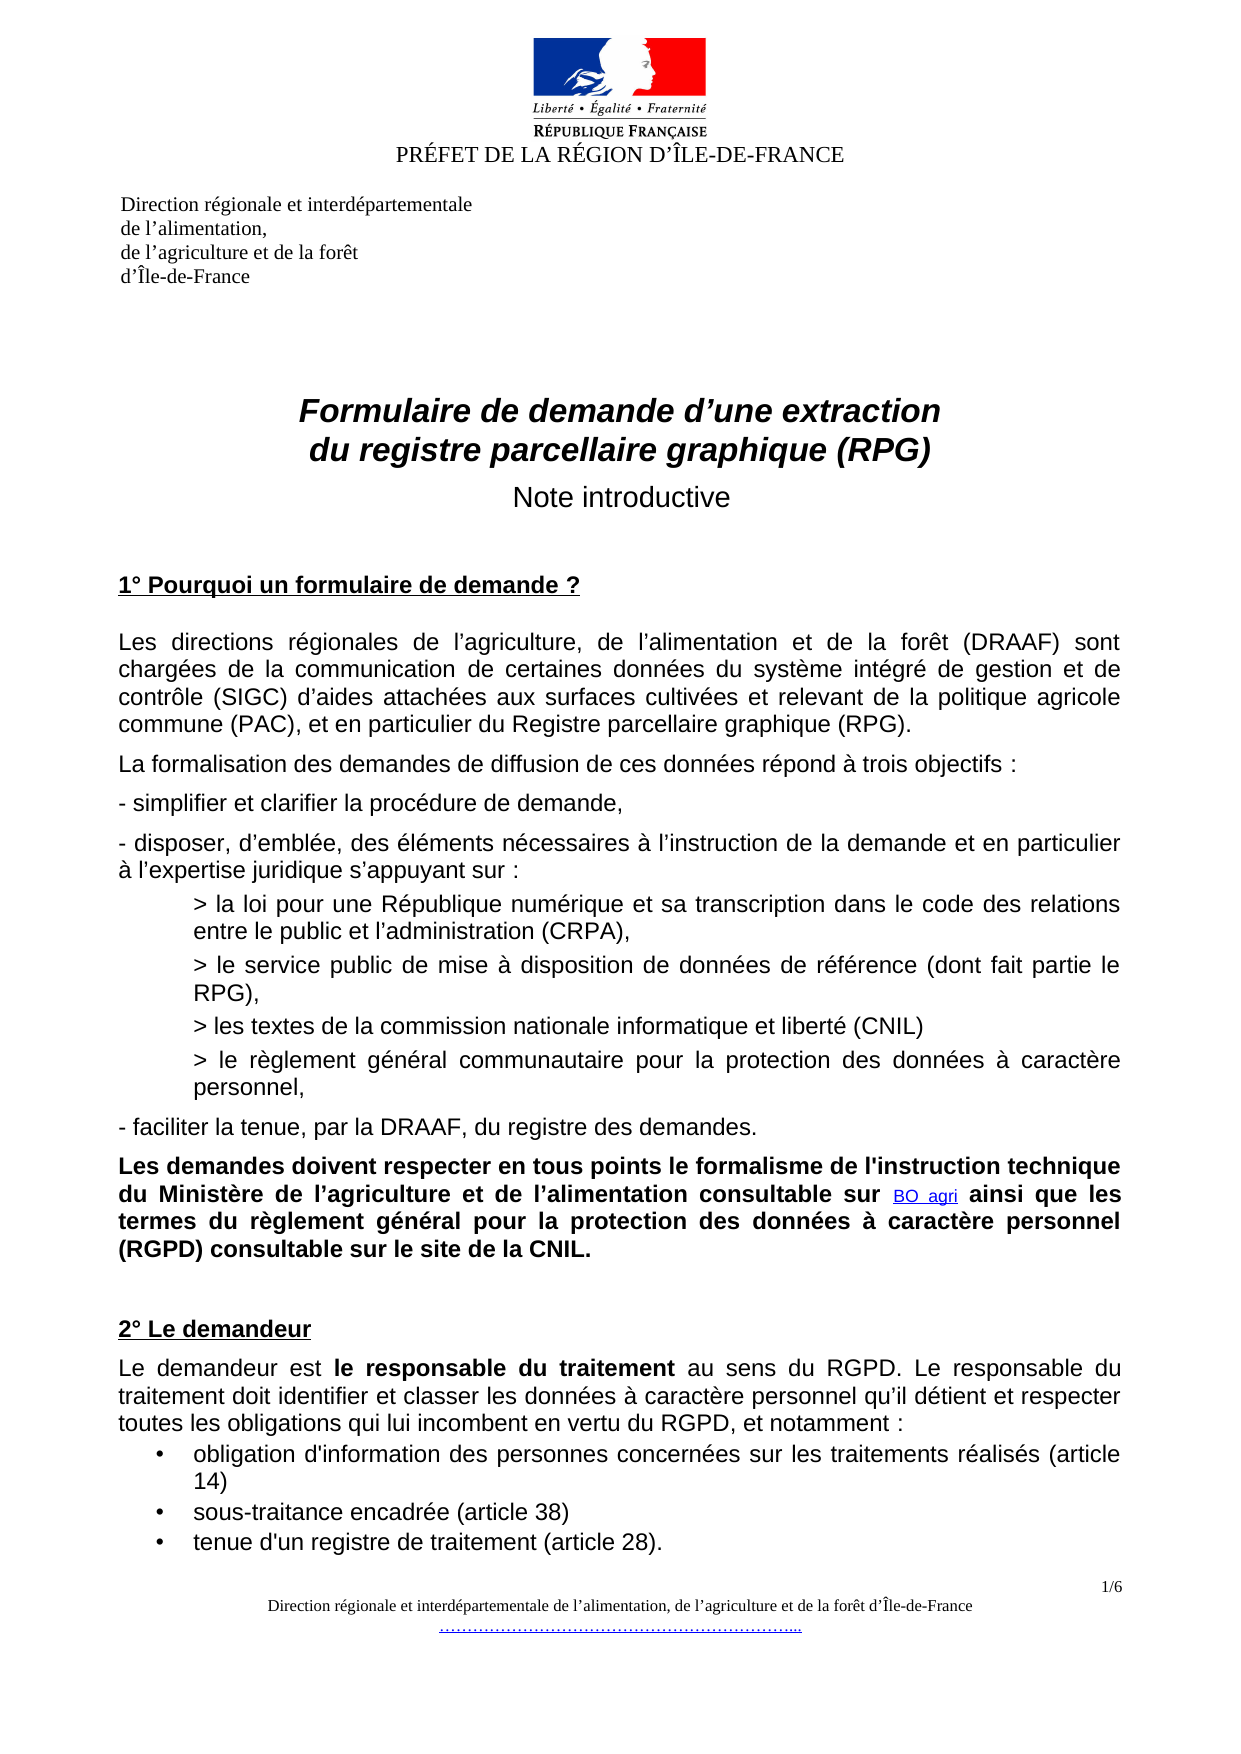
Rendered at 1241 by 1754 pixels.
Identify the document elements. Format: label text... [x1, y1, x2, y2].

text La formalisation des demandes de diffusion de ces données répond à trois objectifs : [118, 750, 1122, 777]
text Les demandes doivent respecter en tous points le formalisme de l'instruction technique du Ministère de l’agriculture et de l’alimentation consultable sur BO agri ainsi que les termes du règlement général pour la protection des données à caractère personnel (RGPD) consultable sur le site de la CNIL. [118, 1152, 1122, 1262]
list sous-traitance encadrée (article 38) [156, 1498, 1122, 1525]
text > la loi pour une République numérique et sa transcription dans le code des relations entre le public et l’administration (CRPA), [193, 890, 1122, 945]
table_header [619, 192, 1123, 360]
text - disposer, d’emblée, des éléments nécessaires à l’instruction de la demande et en particulier à l’expertise juridique s’appuyant sur : [118, 828, 1122, 884]
text - simplifier et clarifier la procédure de demande, [118, 789, 1122, 817]
picture [531, 35, 708, 142]
text Le demandeur est le responsable du traitement au sens du RGPD. Le responsable du traitement doit identifier et classer les données à caractère personnel qu’il détient et respecter toutes les obligations qui lui incombent en vertu du RGPD, et notamment : [118, 1354, 1122, 1437]
list tenue d'un registre de traitement (article 28). [156, 1528, 1122, 1556]
text > le règlement général communautaire pour la protection des données à caractère personnel, [193, 1046, 1122, 1101]
table_header Direction régionale et interdépartementale de l’alimentation, de l’agriculture et de la forêt d’Île-de-France [120, 192, 486, 360]
text Les directions régionales de l’agriculture, de l’alimentation et de la forêt (DRAAF) sont chargées de la communication de certaines données du système intégré de gestion et de contrôle (SIGC) d’aides attachées aux surfaces cultivées et relevant de la politique agricole commune (PAC), et en particulier du Registre parcellaire graphique (RPG). [118, 628, 1122, 738]
text - faciliter la tenue, par la DRAAF, du registre des demandes. [118, 1112, 1122, 1140]
text PRÉFET DE LA RÉGION D’ÎLE-DE-FRANCE [118, 112, 1122, 168]
list obligation d'information des personnes concernées sur les traitements réalisés (article 14) [156, 1440, 1122, 1495]
text > les textes de la commission nationale informatique et liberté (CNIL) [193, 1012, 1122, 1039]
table_cell Formulaire de demande d’une extraction du registre parcellaire graphique (RPG) Note introductive [120, 360, 1123, 514]
text 1° Pourquoi un formulaire de demande ? [118, 571, 1122, 599]
text > le service public de mise à disposition de données de référence (dont fait partie le RPG), [193, 951, 1122, 1006]
text 2° Le demandeur [118, 1314, 1122, 1342]
table_header [486, 192, 618, 360]
